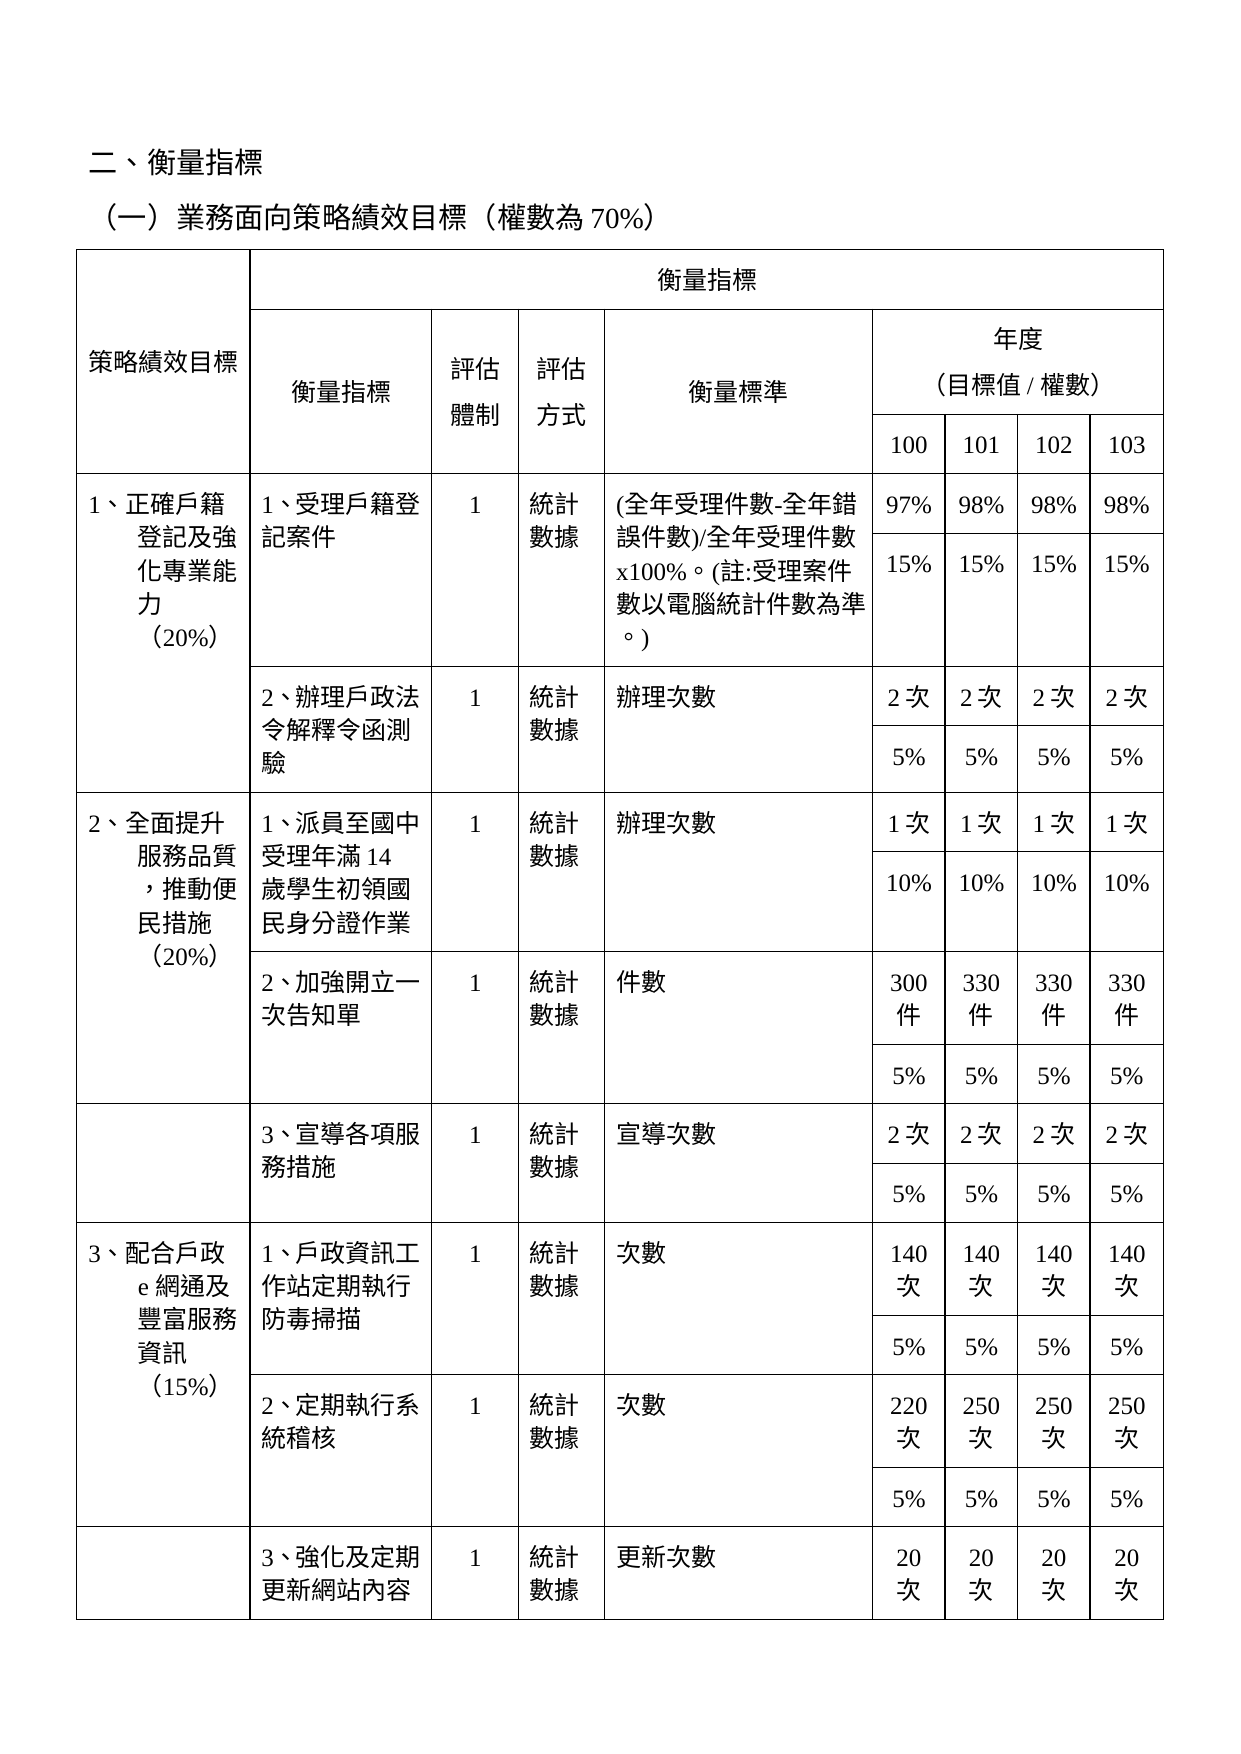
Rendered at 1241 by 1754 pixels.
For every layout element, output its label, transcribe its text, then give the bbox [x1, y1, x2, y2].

table_cell 衡量指標 [251, 310, 431, 473]
table_cell 1、派員至國中受理年滿14歲學生初領國民身分證作業 [251, 793, 431, 951]
table_cell 5% [1091, 1468, 1163, 1526]
table_cell 1 [432, 474, 518, 666]
table_cell 辦理次數 [605, 667, 872, 792]
table_cell 1 [432, 1527, 518, 1619]
table_cell 1 [432, 952, 518, 1103]
table_cell 5% [946, 1164, 1017, 1222]
table_cell 300件 [873, 952, 944, 1044]
table_cell 全面提升服務品質，推動便民措施（20%） [77, 793, 249, 1103]
table_cell 5% [873, 1045, 944, 1103]
table_cell 15% [1018, 534, 1089, 666]
table_cell 次數 [605, 1223, 872, 1374]
table_cell 統計數據 [519, 474, 604, 666]
table_cell 統計數據 [519, 1375, 604, 1526]
table_cell 辦理次數 [605, 793, 872, 951]
table_cell 統計數據 [519, 1104, 604, 1222]
table_cell 5% [873, 1164, 944, 1222]
table_cell 5% [873, 1468, 944, 1526]
table_cell 2、加強開立一次告知單 [251, 952, 431, 1103]
table_cell 5% [1091, 1164, 1163, 1222]
table_cell 次數 [605, 1375, 872, 1526]
table_cell 評估 體制 [432, 310, 518, 473]
table_cell 5% [873, 726, 944, 792]
table_cell 2次 [946, 667, 1017, 725]
table_cell 統計數據 [519, 1223, 604, 1374]
table_cell 1 [432, 793, 518, 951]
table_header 衡量指標 [251, 250, 1163, 308]
table_cell 1次 [1018, 793, 1089, 851]
table_cell 10% [1091, 852, 1163, 951]
table_cell 100 [873, 415, 944, 473]
table_cell 15% [1091, 534, 1163, 666]
table_cell 98% [1018, 474, 1089, 532]
table_cell 140次 [1091, 1223, 1163, 1315]
table_cell 5% [946, 726, 1017, 792]
table_cell 件數 [605, 952, 872, 1103]
table_cell 20次 [1091, 1527, 1163, 1619]
table_cell 20次 [946, 1527, 1017, 1619]
table_cell 宣導次數 [605, 1104, 872, 1222]
table_cell 評估 方式 [519, 310, 604, 473]
table_cell 140次 [946, 1223, 1017, 1315]
table_cell 統計數據 [519, 1527, 604, 1619]
table_cell 2次 [1091, 1104, 1163, 1163]
table_cell 20次 [873, 1527, 944, 1619]
table_cell 統計數據 [519, 793, 604, 951]
table_cell 5% [946, 1468, 1017, 1526]
table_cell 1次 [1091, 793, 1163, 851]
table_cell 97% [873, 474, 944, 532]
table_cell 10% [1018, 852, 1089, 951]
table_cell 5% [946, 1316, 1017, 1374]
table_cell 5% [873, 1316, 944, 1374]
table_cell 15% [946, 534, 1017, 666]
text （一）業務面向策略績效目標（權數為70%） [88, 194, 1152, 237]
table_cell 1次 [946, 793, 1017, 851]
table_cell 配合戶政e 網通及豐富服務資訊（15%） [77, 1223, 249, 1526]
table_cell 3、宣導各項服務措施 [251, 1104, 431, 1222]
table_cell 5% [1018, 726, 1089, 792]
table_cell 1 [432, 667, 518, 792]
table_cell 5% [1018, 1164, 1089, 1222]
table_cell 2次 [946, 1104, 1017, 1163]
table_cell 年度 （目標值 / 權數） [873, 310, 1163, 414]
table_cell [77, 1527, 249, 1619]
table_cell 1 [432, 1104, 518, 1222]
table_cell 330件 [1091, 952, 1163, 1044]
table_cell 3、強化及定期更新網站內容 [251, 1527, 431, 1619]
table_cell 98% [946, 474, 1017, 532]
table_cell 10% [946, 852, 1017, 951]
table_cell 統計數據 [519, 952, 604, 1103]
table_cell (全年受理件數-全年錯誤件數)/全年受理件數x100%。(註:受理案件數以電腦統計件數為準。) [605, 474, 872, 666]
table_cell 5% [1018, 1316, 1089, 1374]
table_cell 更新次數 [605, 1527, 872, 1619]
table_cell 102 [1018, 415, 1089, 473]
table_cell 5% [1091, 1316, 1163, 1374]
table_cell 2、辦理戶政法令解釋令函測驗 [251, 667, 431, 792]
table_cell 140次 [1018, 1223, 1089, 1315]
table_cell 2次 [1091, 667, 1163, 725]
table_cell 2次 [1018, 667, 1089, 725]
table_cell 衡量標準 [605, 310, 872, 473]
table_cell 330件 [946, 952, 1017, 1044]
table_cell 2次 [873, 1104, 944, 1163]
table_cell 統計數據 [519, 667, 604, 792]
table_cell 101 [946, 415, 1017, 473]
table_header 策略績效目標 [77, 250, 249, 473]
table_cell 1次 [873, 793, 944, 851]
table_cell 1、受理戶籍登記案件 [251, 474, 431, 666]
table_cell 2次 [1018, 1104, 1089, 1163]
text 二、衡量指標 [88, 139, 1152, 182]
table_cell 1 [432, 1223, 518, 1374]
table_cell 5% [946, 1045, 1017, 1103]
table_cell 2次 [873, 667, 944, 725]
table_cell 220次 [873, 1375, 944, 1467]
table_cell 10% [873, 852, 944, 951]
table_cell 5% [1091, 1045, 1163, 1103]
table_cell 250次 [946, 1375, 1017, 1467]
table_cell 15% [873, 534, 944, 666]
table_cell 5% [1018, 1468, 1089, 1526]
table_cell 2、定期執行系統稽核 [251, 1375, 431, 1526]
table_cell 103 [1091, 415, 1163, 473]
table_cell 330件 [1018, 952, 1089, 1044]
table_cell 1、戶政資訊工作站定期執行防毒掃描 [251, 1223, 431, 1374]
table_cell 20次 [1018, 1527, 1089, 1619]
table_cell 250次 [1018, 1375, 1089, 1467]
table_cell 正確戶籍登記及強化專業能力（20%） [77, 474, 249, 792]
table_cell 250次 [1091, 1375, 1163, 1467]
table_cell 98% [1091, 474, 1163, 532]
table_cell [77, 1104, 249, 1222]
table_cell 5% [1091, 726, 1163, 792]
table_cell 5% [1018, 1045, 1089, 1103]
table_cell 1 [432, 1375, 518, 1526]
table_cell 140次 [873, 1223, 944, 1315]
